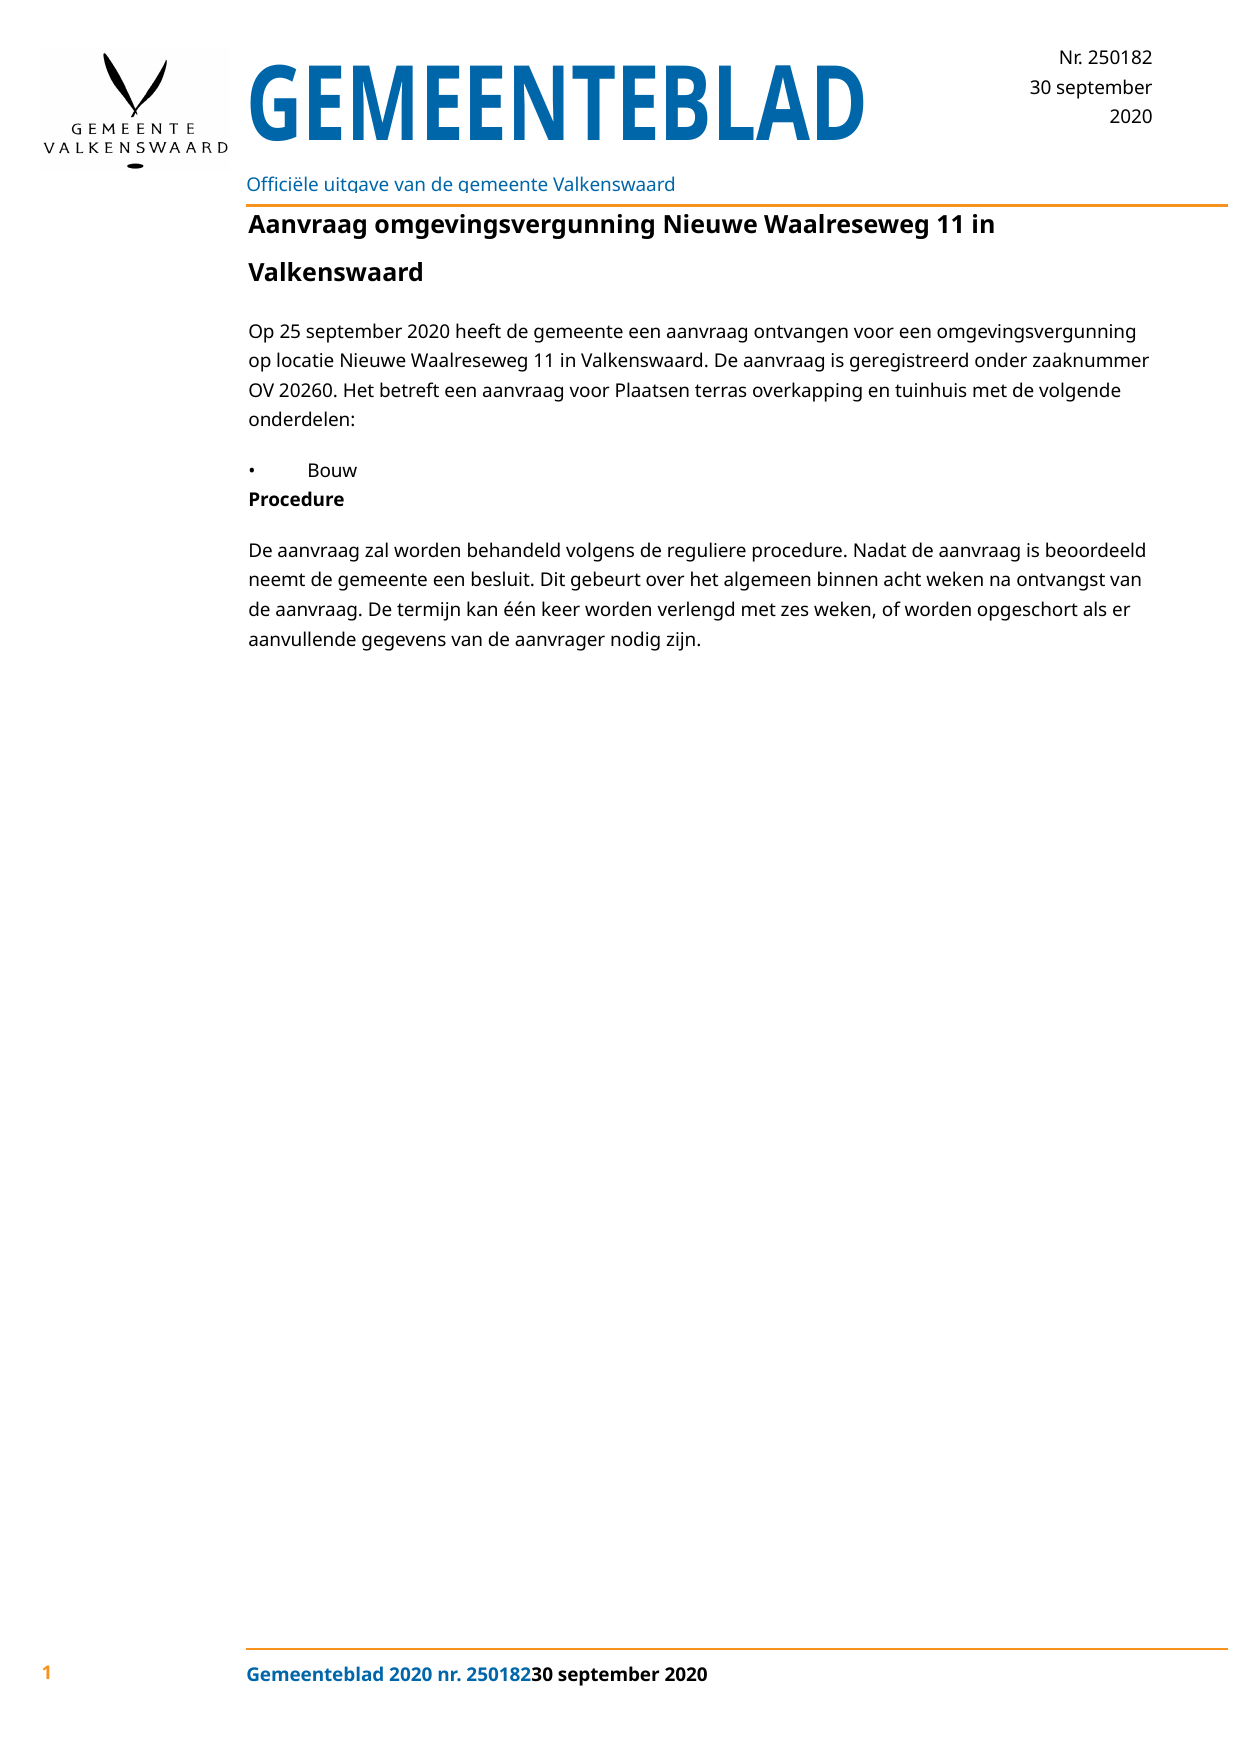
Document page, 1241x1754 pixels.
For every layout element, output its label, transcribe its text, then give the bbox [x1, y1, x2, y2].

text Aanvraag omgevingsvergunning Nieuwe Waalreseweg 11 in Valkenswaard [248, 207, 1152, 288]
picture [41, 47, 231, 172]
text Procedure [248, 487, 1152, 512]
text Op 25 september 2020 heeft de gemeente een aanvraag ontvangen voor een omgevingsvergunning op locatie Nieuwe Waalreseweg 11 in Valkenswaard. De aanvraag is geregistreerd onder zaaknummer OV 20260. Het betreft een aanvraag voor Plaatsen terras overkapping en tuinhuis met de volgende onderdelen: [248, 318, 1152, 432]
list Bouw [248, 457, 1152, 483]
text De aanvraag zal worden behandeld volgens de reguliere procedure. Nadat de aanvraag is beoordeeld neemt de gemeente een besluit. Dit gebeurt over het algemeen binnen acht weken na ontvangst van de aanvraag. De termijn kan één keer worden verlengd met zes weken, of worden opgeschort als er aanvullende gegevens van de aanvrager nodig zijn. [248, 537, 1152, 652]
